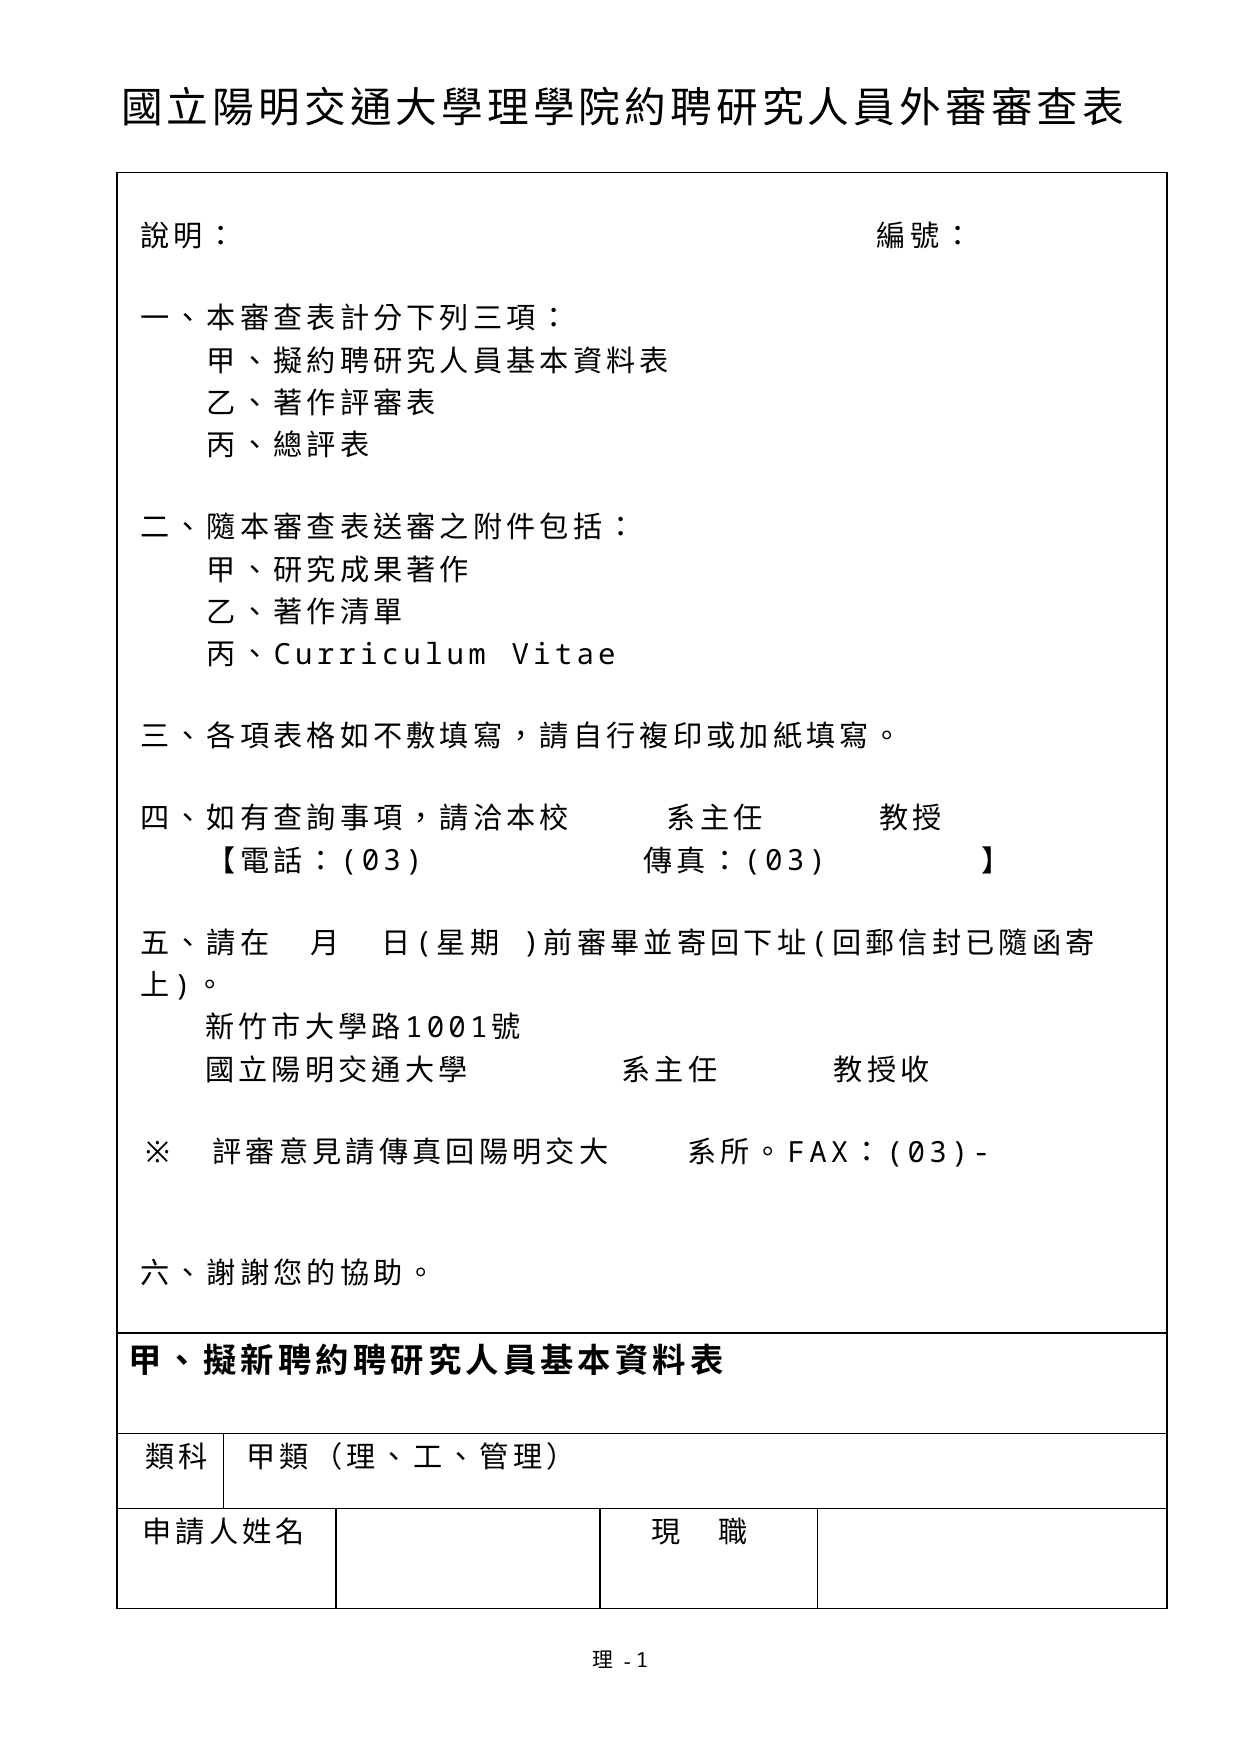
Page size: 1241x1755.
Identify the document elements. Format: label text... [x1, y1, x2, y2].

table_cell [337, 1509, 599, 1607]
table_header 說明： 編號： 一、本審查表計分下列三項： 甲、擬約聘研究人員基本資料表 乙、著作評審表 丙、總評表 二、隨本審查表送審之附件包括： 甲、研究成果著作 乙、著作清單 丙、Curriculum Vitae 三、各項表格如不敷填寫，請自行複印或加紙填寫。 四、如有查詢事項，請洽本校 系主任 教授 【電話：(03) 傳真：(03) 】 五、請在 月 日(星期 )前審畢並寄回下址(回郵信封已隨函寄上)。 新竹市大學路1001號 國立陽明交通大學 系主任 教授收 ※ 評審意見請傳真回陽明交大 系所。FAX：(03)- 六、謝謝您的協助。 [118, 173, 1166, 1332]
table_cell 申請人姓名 [118, 1509, 335, 1607]
text 國立陽明交通大學理學院約聘研究人員外審審查表 [74, 74, 1172, 134]
table_cell 現 職 [601, 1509, 817, 1607]
table_cell 甲、擬新聘約聘研究人員基本資料表 [118, 1334, 1166, 1432]
table_cell 甲類（理、工、管理） [224, 1434, 1166, 1507]
table_cell 類科 [118, 1434, 223, 1507]
table_cell [818, 1509, 1166, 1607]
